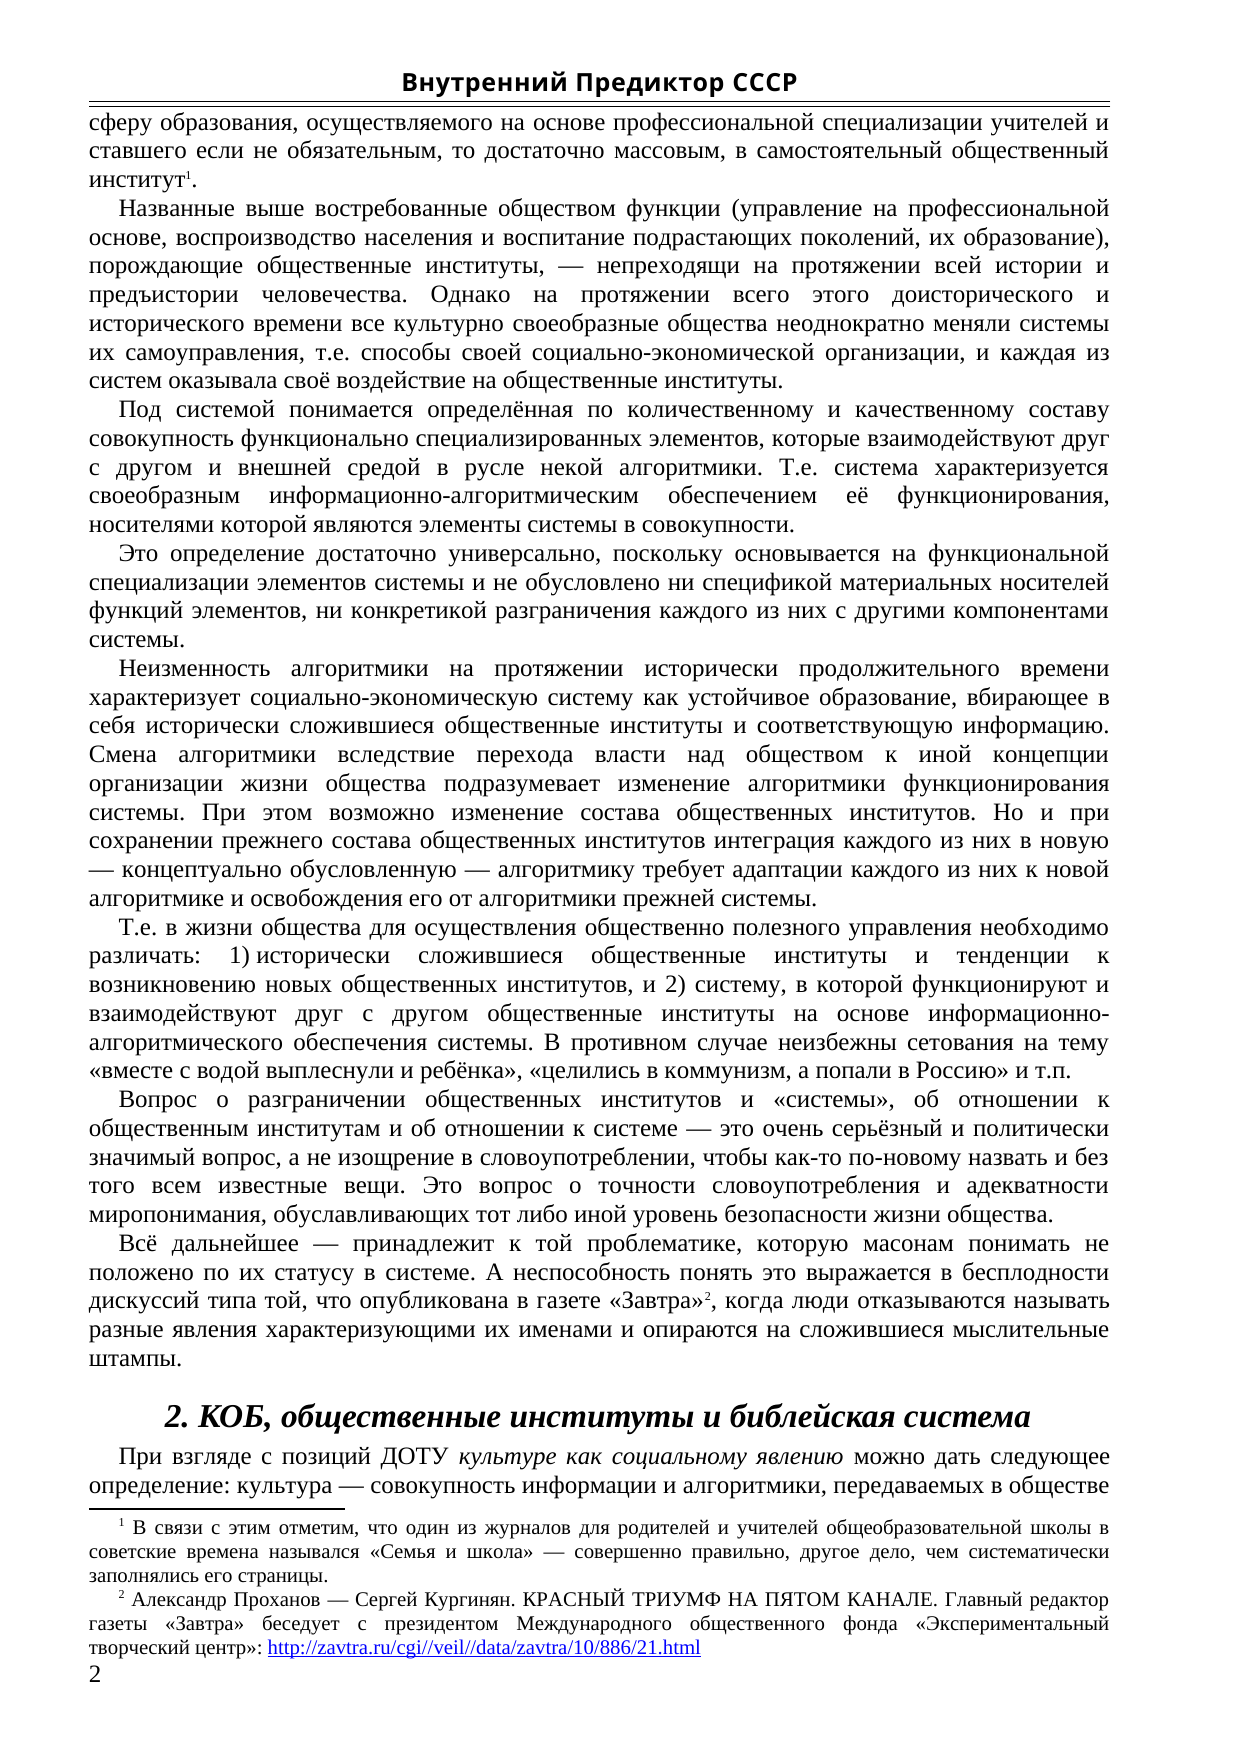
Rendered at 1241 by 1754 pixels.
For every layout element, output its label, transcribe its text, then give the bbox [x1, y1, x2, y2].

text сферу образования, осуществляемого на основе профессиональной специализации учителей и ставшего если не обязательным, то достаточно массовым, в самостоятельный общественный институт. [89, 107, 1110, 193]
text Неизменность алгоритмики на протяжении исторически продолжительного времени характеризует социально-экономическую систему как устойчивое образование, вбирающее в себя исторически сложившиеся общественные институты и соответствующую информацию. Смена алгоритмики вследствие перехода власти над обществом к иной концепции организации жизни общества подразумевает изменение алгоритмики функционирования системы. При этом возможно изменение состава общественных институтов. Но и при сохранении прежнего состава общественных институтов интеграция каждого из них в новую — концептуально обусловленную — алгоритмику требует адаптации каждого из них к новой алгоритмике и освобождения его от алгоритмики прежней системы. [89, 653, 1110, 912]
text Под системой понимается определённая по количественному и качественному составу совокупность функционально специализированных элементов, которые взаимодействуют друг с другом и внешней средой в русле некой алгоритмики. Т.е. система характеризуется своеобразным информационно-алгоритмическим обеспечением её функционирования, носителями которой являются элементы системы в совокупности. [89, 394, 1110, 538]
text Всё дальнейшее — принадлежит к той проблематике, которую масонам понимать не положено по их статусу в системе. А неспособность понять это выражается в бесплодности дискуссий типа той, что опубликована в газете «Завтра», когда люди отказываются называть разные явления характеризующими их именами и опираются на сложившиеся мыслительные штампы. [89, 1228, 1110, 1372]
text В связи с этим отметим, что один из журналов для родителей и учителей общеобразовательной школы в советские времена назывался «Семья и школа» — совершенно правильно, другое дело, чем систематически заполнялись его страницы. [89, 1515, 1110, 1587]
text Вопрос о разграничении общественных институтов и «системы», об отношении к общественным институтам и об отношении к системе — это очень серьёзный и политически значимый вопрос, а не изощрение в словоупотреблении, чтобы как-то по-новому назвать и без того всем известные вещи. Это вопрос о точности словоупотребления и адекватности миропонимания, обуславливающих тот либо иной уровень безопасности жизни общества. [89, 1084, 1110, 1228]
text При взгляде с позиций ДОТУ культуре как социальному явлению можно дать следующее определение: культура — совокупность информации и алгоритмики, передаваемых в обществе [89, 1441, 1110, 1499]
text Александр Проханов — Сергей Кургинян. КРАСНЫЙ ТРИУМФ НА ПЯТОМ КАНАЛЕ. Главный редактор газеты «Завтра» беседует с президентом Международного общественного фонда «Экспериментальный творческий центр»: http://zavtra.ru/cgi//veil//data/zavtra/10/886/21.html [89, 1587, 1110, 1659]
text Т.е. в жизни общества для осуществления общественно полезного управления необходимо различать: 1) исторически сложившиеся общественные институты и тенденции к возникновению новых общественных институтов, и 2) систему, в которой функционируют и взаимодействуют друг с другом общественные институты на основе информационно-алгоритмического обеспечения системы. В противном случае неизбежны сетования на тему «вместе с водой выплеснули и ребёнка», «целились в коммунизм, а попали в Россию» и т.п. [89, 912, 1110, 1084]
text Это определение достаточно универсально, поскольку основывается на функциональной специализации элементов системы и не обусловлено ни спецификой материальных носителей функций элементов, ни конкретикой разграничения каждого из них с другими компонентами системы. [89, 538, 1110, 653]
subtitle 2. КОБ, общественные институты и библейская система [89, 1397, 1110, 1435]
text Названные выше востребованные обществом функции (управление на профессиональной основе, воспроизводство населения и воспитание подрастающих поколений, их образование), порождающие общественные институты, — непреходящи на протяжении всей истории и предъистории человечества. Однако на протяжении всего этого доисторического и исторического времени все культурно своеобразные общества неоднократно меняли системы их самоуправления, т.е. способы своей социально-экономической организации, и каждая из систем оказывала своё воздействие на общественные институты. [89, 193, 1110, 394]
